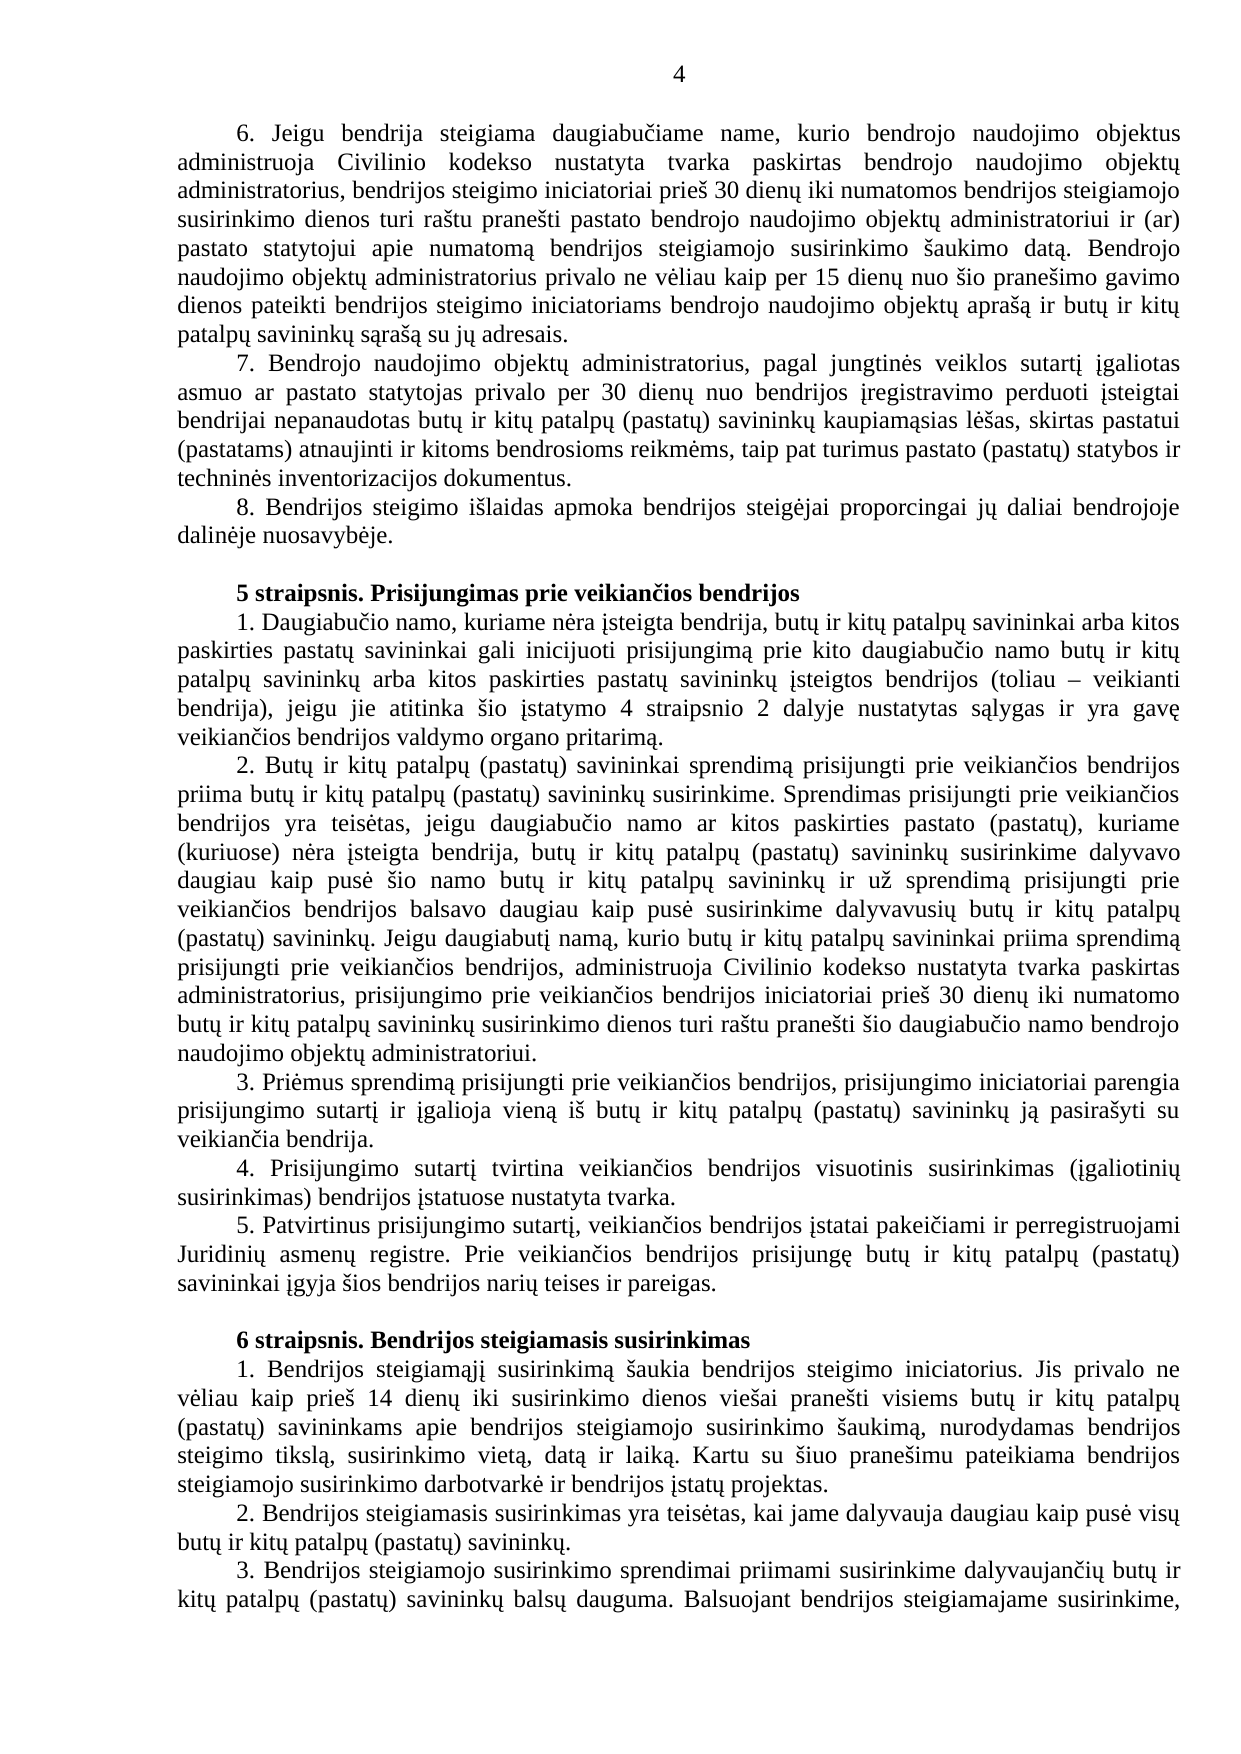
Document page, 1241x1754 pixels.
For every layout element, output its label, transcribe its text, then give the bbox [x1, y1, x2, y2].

text 4. Prisijungimo sutartį tvirtina veikiančios bendrijos visuotinis susirinkimas (įgaliotinių susirinkimas) bendrijos įstatuose nustatyta tvarka. [177, 1153, 1181, 1211]
text 5 straipsnis. Prisijungimas prie veikiančios bendrijos [177, 578, 1181, 607]
text 6. Jeigu bendrija steigiama daugiabučiame name, kurio bendrojo naudojimo objektus administruoja Civilinio kodekso nustatyta tvarka paskirtas bendrojo naudojimo objektų administratorius, bendrijos steigimo iniciatoriai prieš 30 dienų iki numatomos bendrijos steigiamojo susirinkimo dienos turi raštu pranešti pastato bendrojo naudojimo objektų administratoriui ir (ar) pastato statytojui apie numatomą bendrijos steigiamojo susirinkimo šaukimo datą. Bendrojo naudojimo objektų administratorius privalo ne vėliau kaip per 15 dienų nuo šio pranešimo gavimo dienos pateikti bendrijos steigimo iniciatoriams bendrojo naudojimo objektų aprašą ir butų ir kitų patalpų savininkų sąrašą su jų adresais. [177, 118, 1181, 348]
text 3. Bendrijos steigiamojo susirinkimo sprendimai priimami susirinkime dalyvaujančių butų ir kitų patalpų (pastatų) savininkų balsų dauguma. Balsuojant bendrijos steigiamajame susirinkime, [177, 1556, 1181, 1613]
text 7. Bendrojo naudojimo objektų administratorius, pagal jungtinės veiklos sutartį įgaliotas asmuo ar pastato statytojas privalo per 30 dienų nuo bendrijos įregistravimo perduoti įsteigtai bendrijai nepanaudotas butų ir kitų patalpų (pastatų) savininkų kaupiamąsias lėšas, skirtas pastatui (pastatams) atnaujinti ir kitoms bendrosioms reikmėms, taip pat turimus pastato (pastatų) statybos ir techninės inventorizacijos dokumentus. [177, 348, 1181, 492]
text 2. Bendrijos steigiamasis susirinkimas yra teisėtas, kai jame dalyvauja daugiau kaip pusė visų butų ir kitų patalpų (pastatų) savininkų. [177, 1498, 1181, 1556]
text 5. Patvirtinus prisijungimo sutartį, veikiančios bendrijos įstatai pakeičiami ir perregistruojami Juridinių asmenų registre. Prie veikiančios bendrijos prisijungę butų ir kitų patalpų (pastatų) savininkai įgyja šios bendrijos narių teises ir pareigas. [177, 1211, 1181, 1297]
text 8. Bendrijos steigimo išlaidas apmoka bendrijos steigėjai proporcingai jų daliai bendrojoje dalinėje nuosavybėje. [177, 492, 1181, 549]
text 1. Daugiabučio namo, kuriame nėra įsteigta bendrija, butų ir kitų patalpų savininkai arba kitos paskirties pastatų savininkai gali inicijuoti prisijungimą prie kito daugiabučio namo butų ir kitų patalpų savininkų arba kitos paskirties pastatų savininkų įsteigtos bendrijos (toliau – veikianti bendrija), jeigu jie atitinka šio įstatymo 4 straipsnio 2 dalyje nustatytas sąlygas ir yra gavę veikiančios bendrijos valdymo organo pritarimą. [177, 607, 1181, 751]
text 3. Priėmus sprendimą prisijungti prie veikiančios bendrijos, prisijungimo iniciatoriai parengia prisijungimo sutartį ir įgalioja vieną iš butų ir kitų patalpų (pastatų) savininkų ją pasirašyti su veikiančia bendrija. [177, 1067, 1181, 1153]
text 2. Butų ir kitų patalpų (pastatų) savininkai sprendimą prisijungti prie veikiančios bendrijos priima butų ir kitų patalpų (pastatų) savininkų susirinkime. Sprendimas prisijungti prie veikiančios bendrijos yra teisėtas, jeigu daugiabučio namo ar kitos paskirties pastato (pastatų), kuriame (kuriuose) nėra įsteigta bendrija, butų ir kitų patalpų (pastatų) savininkų susirinkime dalyvavo daugiau kaip pusė šio namo butų ir kitų patalpų savininkų ir už sprendimą prisijungti prie veikiančios bendrijos balsavo daugiau kaip pusė susirinkime dalyvavusių butų ir kitų patalpų (pastatų) savininkų. Jeigu daugiabutį namą, kurio butų ir kitų patalpų savininkai priima sprendimą prisijungti prie veikiančios bendrijos, administruoja Civilinio kodekso nustatyta tvarka paskirtas administratorius, prisijungimo prie veikiančios bendrijos iniciatoriai prieš 30 dienų iki numatomo butų ir kitų patalpų savininkų susirinkimo dienos turi raštu pranešti šio daugiabučio namo bendrojo naudojimo objektų administratoriui. [177, 751, 1181, 1067]
text 6 straipsnis. Bendrijos steigiamasis susirinkimas [177, 1326, 1181, 1354]
text 1. Bendrijos steigiamąjį susirinkimą šaukia bendrijos steigimo iniciatorius. Jis privalo ne vėliau kaip prieš 14 dienų iki susirinkimo dienos viešai pranešti visiems butų ir kitų patalpų (pastatų) savininkams apie bendrijos steigiamojo susirinkimo šaukimą, nurodydamas bendrijos steigimo tikslą, susirinkimo vietą, datą ir laiką. Kartu su šiuo pranešimu pateikiama bendrijos steigiamojo susirinkimo darbotvarkė ir bendrijos įstatų projektas. [177, 1354, 1181, 1498]
